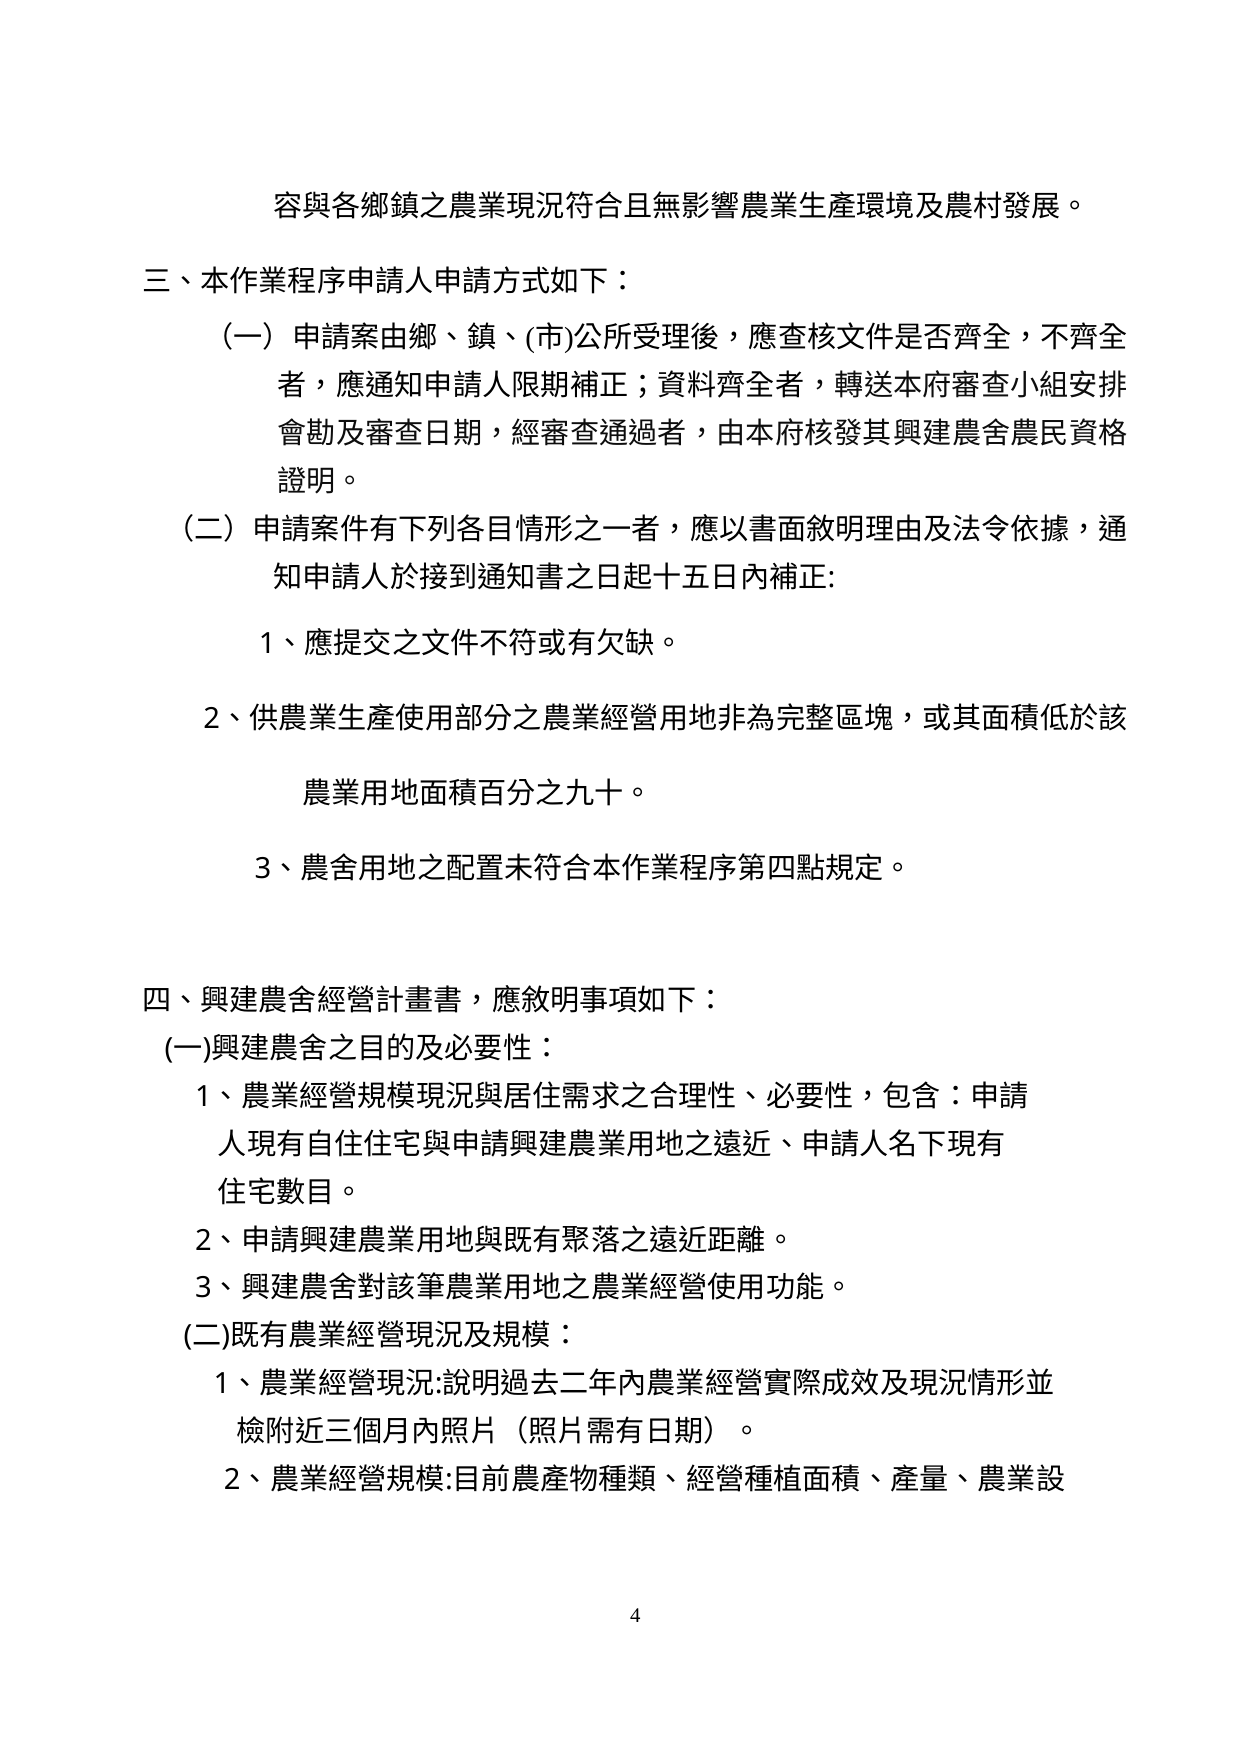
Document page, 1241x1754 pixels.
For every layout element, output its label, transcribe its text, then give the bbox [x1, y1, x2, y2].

text （一）申請案由鄉、鎮、(市)公所受理後，應查核文件是否齊全，不齊全者，應通知申請人限期補正；資料齊全者，轉送本府審查小組安排會勘及審查日期，經審查通過者，由本府核發其興建農舍農民資格證明。 [204, 309, 1128, 501]
text 人現有自住住宅與申請興建農業用地之遠近、申請人名下現有 [142, 1116, 1128, 1164]
text 容與各鄉鎮之農業現況符合且無影響農業生產環境及農村發展。 [142, 159, 1128, 234]
text 1、應提交之文件不符或有欠缺。 [142, 597, 1128, 672]
text 2、供農業生產使用部分之農業經營用地非為完整區塊，或其面積低於該農業用地面積百分之九十。 [142, 672, 1128, 822]
text (一)興建農舍之目的及必要性： [142, 1020, 1128, 1068]
text 檢附近三個月內照片（照片需有日期）。 [183, 1403, 1128, 1451]
text 1、農業經營規模現況與居住需求之合理性、必要性，包含：申請 [142, 1068, 1128, 1116]
text 3、農舍用地之配置未符合本作業程序第四點規定。 [254, 822, 1128, 897]
text 2、申請興建農業用地與既有聚落之遠近距離。 [142, 1212, 1128, 1259]
text 住宅數目。 [142, 1164, 1128, 1212]
text (二)既有農業經營現況及規模： [183, 1307, 1128, 1355]
text （二）申請案件有下列各目情形之一者，應以書面敘明理由及法令依據，通知申請人於接到通知書之日起十五日內補正: [142, 501, 1128, 597]
text 三、本作業程序申請人申請方式如下： [142, 234, 1128, 309]
text 1、農業經營現況:說明過去二年內農業經營實際成效及現況情形並 [183, 1355, 1128, 1403]
text 四、興建農舍經營計畫書，應敘明事項如下： [142, 972, 1128, 1020]
text 3、興建農舍對該筆農業用地之農業經營使用功能。 [142, 1259, 1128, 1307]
text 2、農業經營規模:目前農產物種類、經營種植面積、產量、農業設 [201, 1451, 1128, 1499]
